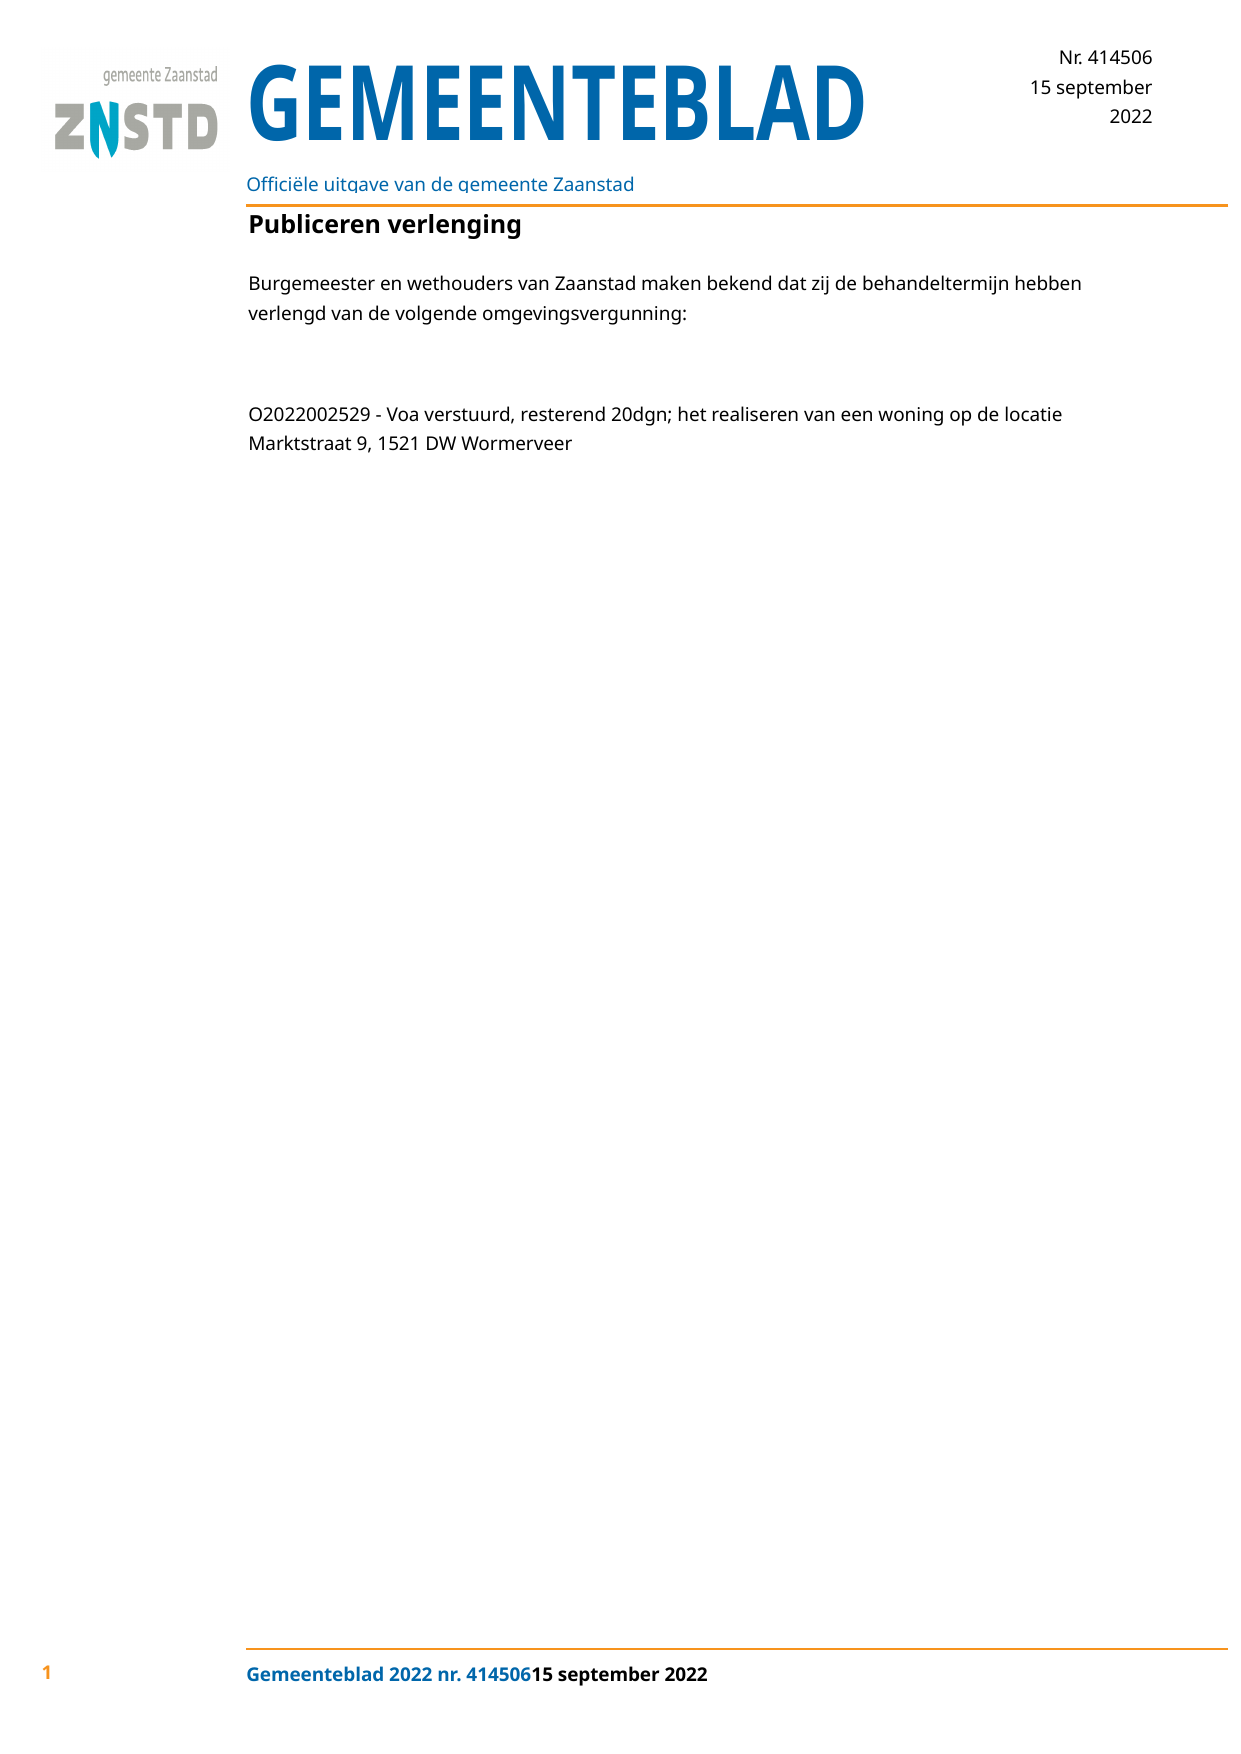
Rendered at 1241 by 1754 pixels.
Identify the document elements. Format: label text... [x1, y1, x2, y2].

text Burgemeester en wethouders van Zaanstad maken bekend dat zij de behandeltermijn hebben verlengd van de volgende omgevingsvergunning: [248, 270, 1152, 326]
text Publiceren verlenging [248, 207, 1152, 241]
text O2022002529 - Voa verstuurd, resterend 20dgn; het realiseren van een woning op de locatie Marktstraat 9, 1521 DW Wormerveer [248, 401, 1152, 456]
picture [41, 47, 231, 172]
